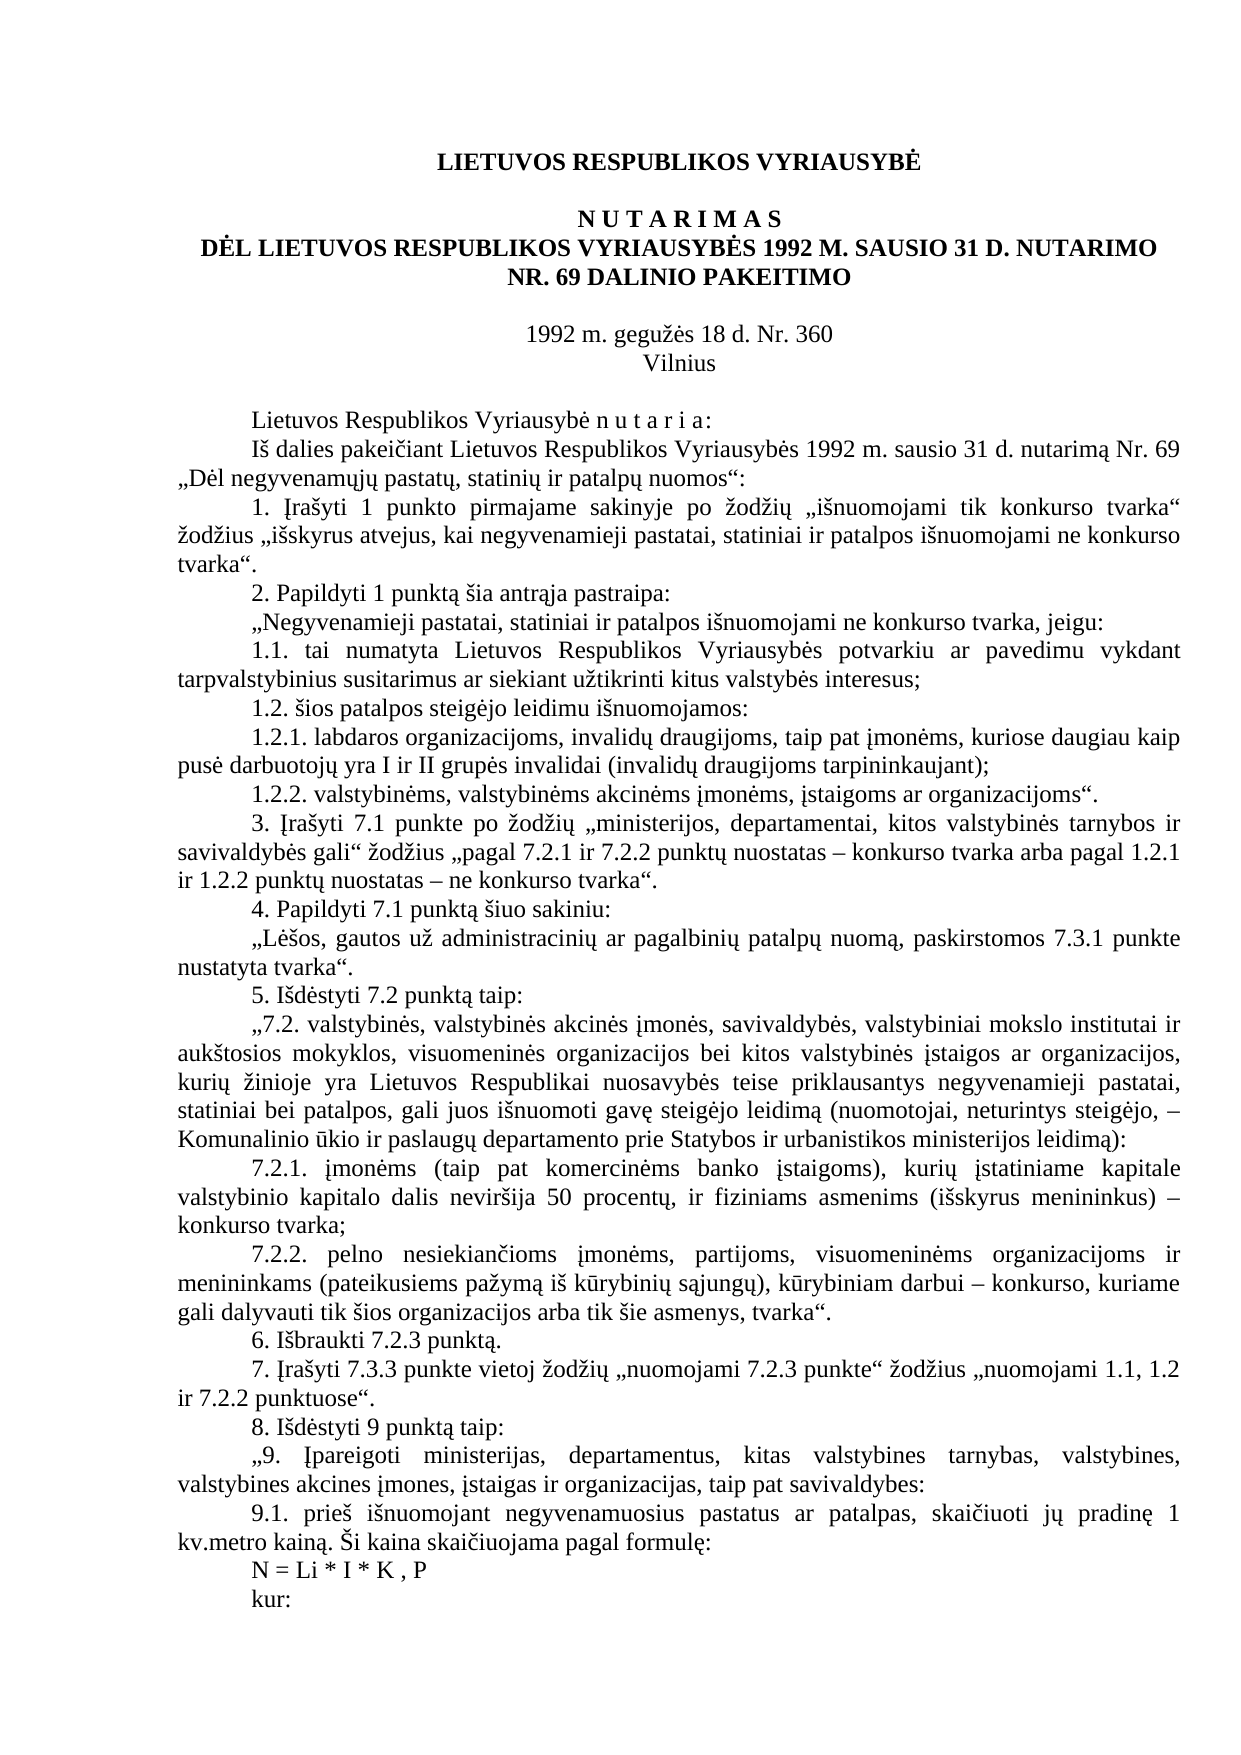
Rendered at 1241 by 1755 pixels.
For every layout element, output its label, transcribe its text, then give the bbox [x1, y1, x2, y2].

text 7. Įrašyti 7.3.3 punkte vietoj žodžių „nuomojami 7.2.3 punkte“ žodžius „nuomojami 1.1, 1.2 ir 7.2.2 punktuose“. [177, 1354, 1181, 1412]
text 7.2.2. pelno nesiekiančioms įmonėms, partijoms, visuomeninėms organizacijoms ir menininkams (pateikusiems pažymą iš kūrybinių sąjungų), kūrybiniam darbui – konkurso, kuriame gali dalyvauti tik šios organizacijos arba tik šie asmenys, tvarka“. [177, 1239, 1181, 1326]
text 3. Įrašyti 7.1 punkte po žodžių „ministerijos, departamentai, kitos valstybinės tarnybos ir savivaldybės gali“ žodžius „pagal 7.2.1 ir 7.2.2 punktų nuostatas – konkurso tvarka arba pagal 1.2.1 ir 1.2.2 punktų nuostatas – ne konkurso tvarka“. [177, 808, 1181, 894]
text 1.2.1. labdaros organizacijoms, invalidų draugijoms, taip pat įmonėms, kuriose daugiau kaip pusė darbuotojų yra I ir II grupės invalidai (invalidų draugijoms tarpininkaujant); [177, 722, 1181, 779]
text DĖL LIETUVOS RESPUBLIKOS VYRIAUSYBĖS 1992 M. SAUSIO 31 D. NUTARIMO NR. 69 DALINIO PAKEITIMO [177, 233, 1181, 291]
text Vilnius [177, 348, 1181, 377]
text N = Li * I * K , P [177, 1556, 1181, 1584]
text 6. Išbraukti 7.2.3 punktą. [177, 1326, 1181, 1354]
text „9. Įpareigoti ministerijas, departamentus, kitas valstybines tarnybas, valstybines, valstybines akcines įmones, įstaigas ir organizacijas, taip pat savivaldybes: [177, 1441, 1181, 1498]
text 7.2.1. įmonėms (taip pat komercinėms banko įstaigoms), kurių įstatiniame kapitale valstybinio kapitalo dalis neviršija 50 procentų, ir fiziniams asmenims (išskyrus menininkus) – konkurso tvarka; [177, 1153, 1181, 1239]
text „Negyvenamieji pastatai, statiniai ir patalpos išnuomojami ne konkurso tvarka, jeigu: [177, 607, 1181, 636]
text „Lėšos, gautos už administracinių ar pagalbinių patalpų nuomą, paskirstomos 7.3.1 punkte nustatyta tvarka“. [177, 923, 1181, 981]
text 1.2. šios patalpos steigėjo leidimu išnuomojamos: [177, 693, 1181, 722]
text Iš dalies pakeičiant Lietuvos Respublikos Vyriausybės 1992 m. sausio 31 d. nutarimą Nr. 69 „Dėl negyvenamųjų pastatų, statinių ir patalpų nuomos“: [177, 434, 1181, 492]
text kur: [177, 1584, 1181, 1613]
text 2. Papildyti 1 punktą šia antrąja pastraipa: [177, 578, 1181, 607]
text N U T A R I M A S [177, 204, 1181, 233]
text 1.2.2. valstybinėms, valstybinėms akcinėms įmonėms, įstaigoms ar organizacijoms“. [177, 779, 1181, 808]
text 9.1. prieš išnuomojant negyvenamuosius pastatus ar patalpas, skaičiuoti jų pradinę 1 kv.metro kainą. Ši kaina skaičiuojama pagal formulę: [177, 1498, 1181, 1556]
text „7.2. valstybinės, valstybinės akcinės įmonės, savivaldybės, valstybiniai mokslo institutai ir aukštosios mokyklos, visuomeninės organizacijos bei kitos valstybinės įstaigos ar organizacijos, kurių žinioje yra Lietuvos Respublikai nuosavybės teise priklausantys negyvenamieji pastatai, statiniai bei patalpos, gali juos išnuomoti gavę steigėjo leidimą (nuomotojai, neturintys steigėjo, – Komunalinio ūkio ir paslaugų departamento prie Statybos ir urbanistikos ministerijos leidimą): [177, 1009, 1181, 1153]
text 8. Išdėstyti 9 punktą taip: [177, 1412, 1181, 1441]
text 5. Išdėstyti 7.2 punktą taip: [177, 981, 1181, 1009]
text 4. Papildyti 7.1 punktą šiuo sakiniu: [177, 894, 1181, 923]
text LIETUVOS RESPUBLIKOS VYRIAUSYBĖ [177, 147, 1181, 176]
text 1.1. tai numatyta Lietuvos Respublikos Vyriausybės potvarkiu ar pavedimu vykdant tarpvalstybinius susitarimus ar siekiant užtikrinti kitus valstybės interesus; [177, 636, 1181, 693]
text Lietuvos Respublikos Vyriausybė nutaria: [177, 406, 1181, 434]
text 1992 m. gegužės 18 d. Nr. 360 [177, 319, 1181, 348]
text 1. Įrašyti 1 punkto pirmajame sakinyje po žodžių „išnuomojami tik konkurso tvarka“ žodžius „išskyrus atvejus, kai negyvenamieji pastatai, statiniai ir patalpos išnuomojami ne konkurso tvarka“. [177, 492, 1181, 578]
